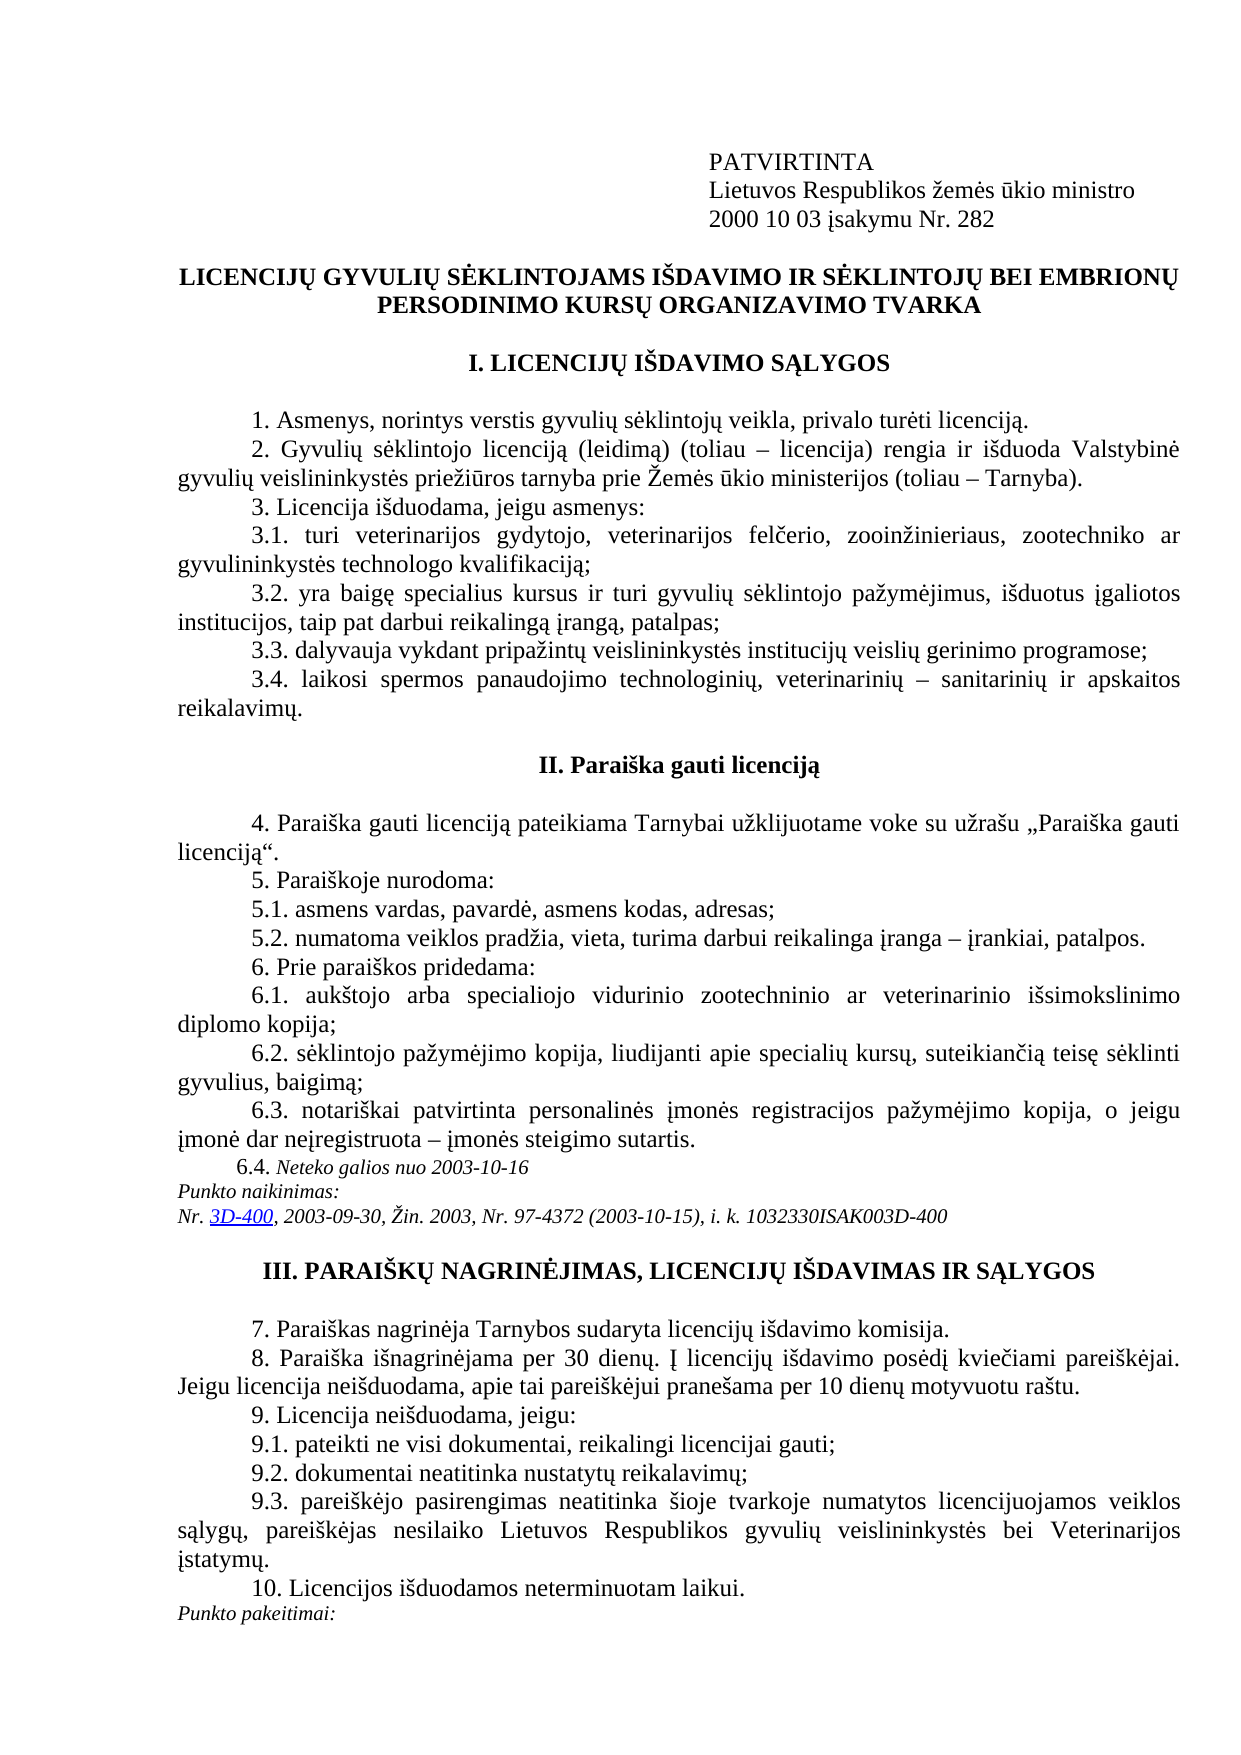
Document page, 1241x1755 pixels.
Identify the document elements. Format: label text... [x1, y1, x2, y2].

text 7. Paraiškas nagrinėja Tarnybos sudaryta licencijų išdavimo komisija. [177, 1314, 1181, 1343]
text 1. Asmenys, norintys verstis gyvulių sėklintojų veikla, privalo turėti licenciją. [177, 406, 1181, 434]
text 9.2. dokumentai neatitinka nustatytų reikalavimų; [177, 1458, 1181, 1486]
text 3.1. turi veterinarijos gydytojo, veterinarijos felčerio, zooinžinieriaus, zootechniko ar gyvulininkystės technologo kvalifikaciją; [177, 521, 1181, 578]
text 9.1. pateikti ne visi dokumentai, reikalingi licencijai gauti; [177, 1429, 1181, 1458]
text 3.2. yra baigę specialius kursus ir turi gyvulių sėklintojo pažymėjimus, išduotus įgaliotos institucijos, taip pat darbui reikalingą įrangą, patalpas; [177, 578, 1181, 636]
text 6.1. aukštojo arba specialiojo vidurinio zootechninio ar veterinarinio išsimokslinimo diplomo kopija; [177, 981, 1181, 1038]
text 9. Licencija neišduodama, jeigu: [177, 1400, 1181, 1429]
text 10. Licencijos išduodamos neterminuotam laikui. [177, 1573, 1181, 1601]
text 6.4. Neteko galios nuo 2003-10-16 [177, 1153, 1181, 1179]
text 5.1. asmens vardas, pavardė, asmens kodas, adresas; [177, 894, 1181, 923]
text 4. Paraiška gauti licenciją pateikiama Tarnybai užklijuotame voke su užrašu „Paraiška gauti licenciją“. [177, 808, 1181, 866]
text Punkto pakeitimai: [177, 1601, 1181, 1625]
text 6. Prie paraiškos pridedama: [177, 952, 1181, 981]
text 6.2. sėklintojo pažymėjimo kopija, liudijanti apie specialių kursų, suteikiančią teisę sėklinti gyvulius, baigimą; [177, 1038, 1181, 1096]
text Nr. 3D-400, 2003-09-30, Žin. 2003, Nr. 97-4372 (2003-10-15), i. k. 1032330ISAK003D-400 [177, 1203, 1181, 1228]
text 3.4. laikosi spermos panaudojimo technologinių, veterinarinių – sanitarinių ir apskaitos reikalavimų. [177, 664, 1181, 722]
text 5. Paraiškoje nurodoma: [177, 866, 1181, 894]
text 3. Licencija išduodama, jeigu asmenys: [177, 492, 1181, 521]
text 8. Paraiška išnagrinėjama per 30 dienų. Į licencijų išdavimo posėdį kviečiami pareiškėjai. Jeigu licencija neišduodama, apie tai pareiškėjui pranešama per 10 dienų motyvuotu raštu. [177, 1343, 1181, 1400]
text 5.2. numatoma veiklos pradžia, vieta, turima darbui reikalinga įranga – įrankiai, patalpos. [177, 923, 1181, 952]
text 2000 10 03 įsakymu Nr. 282 [177, 204, 1181, 233]
text I. Licencijų išdavimo sąlygos [177, 348, 1181, 377]
text 2. Gyvulių sėklintojo licenciją (leidimą) (toliau – licencija) rengia ir išduoda Valstybinė gyvulių veislininkystės priežiūros tarnyba prie Žemės ūkio ministerijos (toliau – Tarnyba). [177, 434, 1181, 492]
text II. Paraiška gauti licenciją [177, 751, 1181, 779]
text LICENCIJŲ GYVULIŲ SĖKLINTOJAMS IŠDAVIMO IR SĖKLINTOJŲ BEI EMBRIONŲ PERSODINIMO KURSŲ ORGANIZAVIMO TVARKA [177, 262, 1181, 319]
text 9.3. pareiškėjo pasirengimas neatitinka šioje tvarkoje numatytos licencijuojamos veiklos sąlygų, pareiškėjas nesilaiko Lietuvos Respublikos gyvulių veislininkystės bei Veterinarijos įstatymų. [177, 1486, 1181, 1573]
text III. Paraiškų nagrinėjimas, licencijų išdavimas ir sąlygos [177, 1256, 1181, 1285]
text Punkto naikinimas: [177, 1179, 1181, 1203]
text Lietuvos Respublikos žemės ūkio ministro [177, 176, 1181, 204]
text 3.3. dalyvauja vykdant pripažintų veislininkystės institucijų veislių gerinimo programose; [177, 636, 1181, 664]
text PATVIRTINTA [177, 147, 1181, 176]
text 6.3. notariškai patvirtinta personalinės įmonės registracijos pažymėjimo kopija, o jeigu įmonė dar neįregistruota – įmonės steigimo sutartis. [177, 1096, 1181, 1153]
